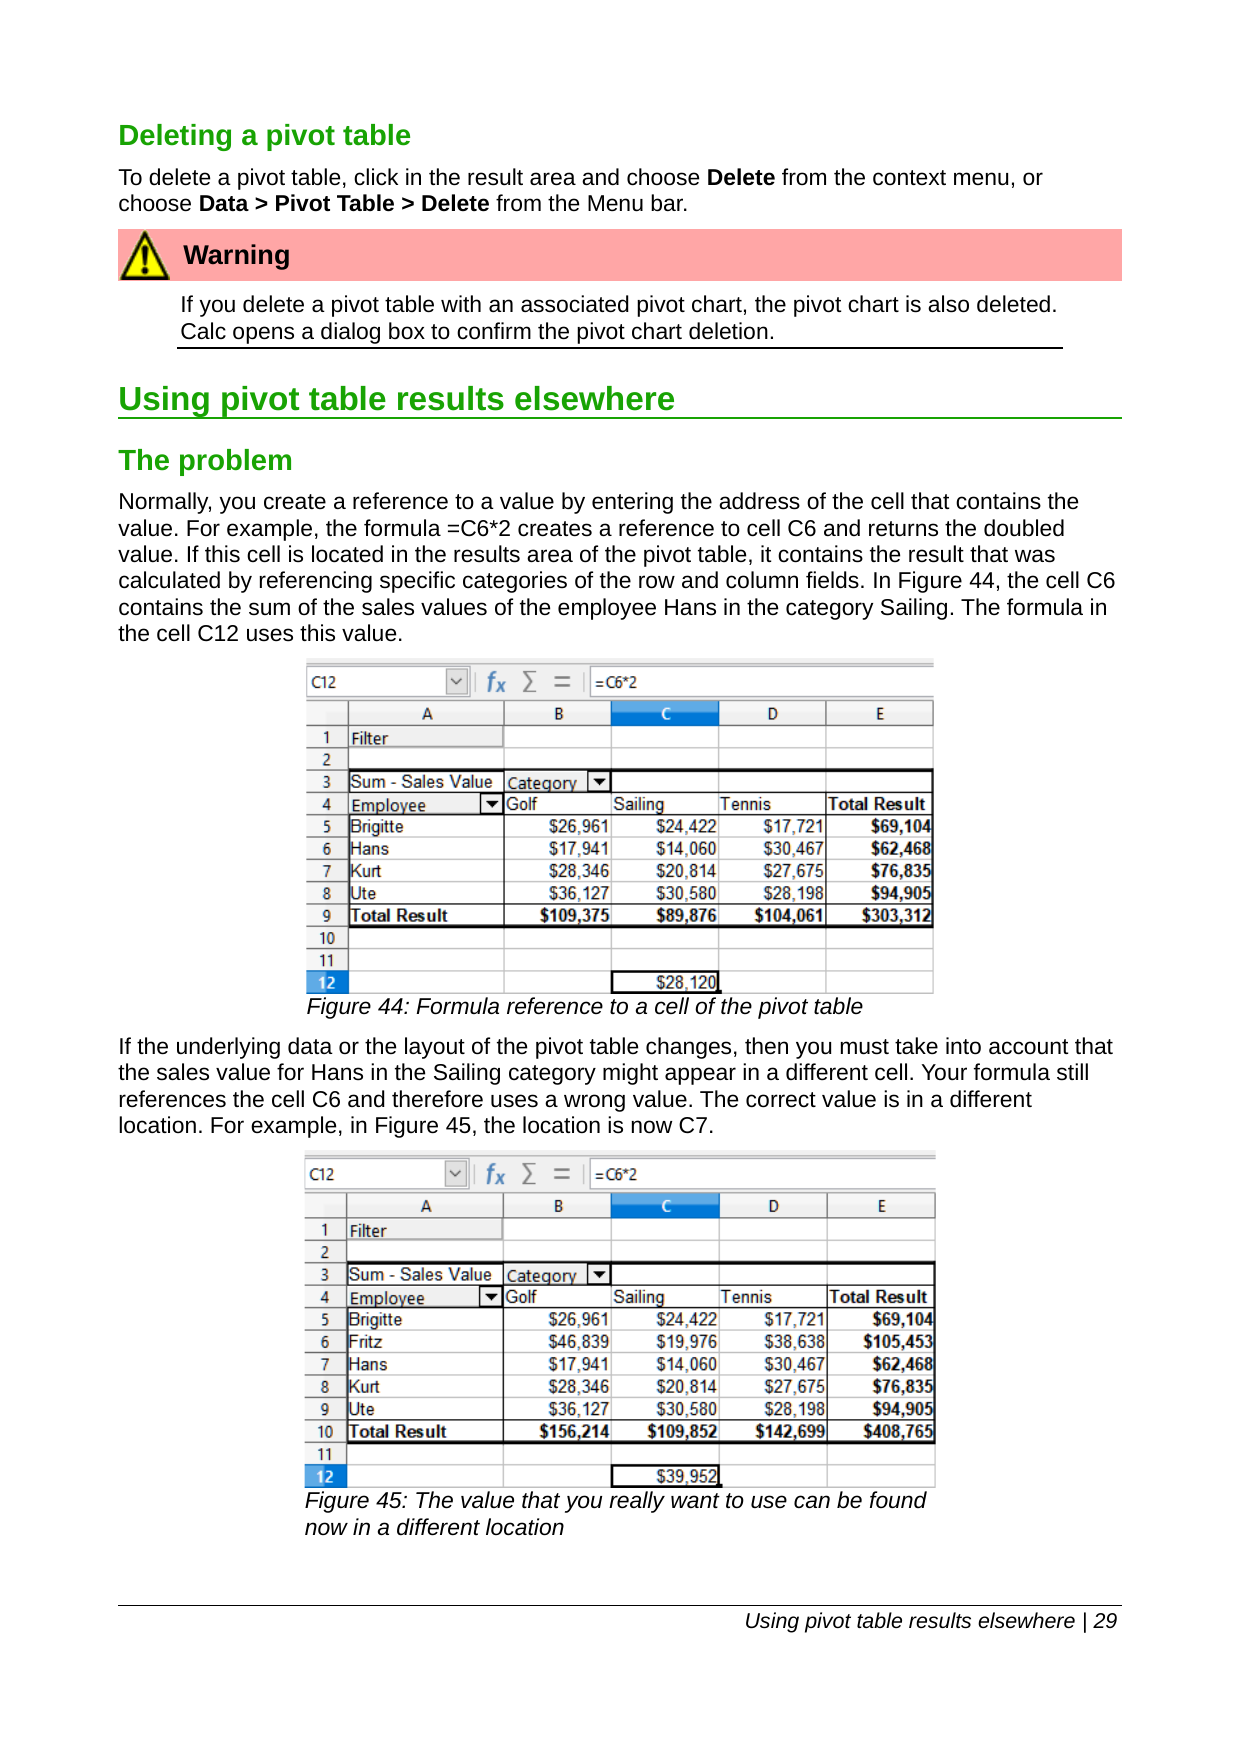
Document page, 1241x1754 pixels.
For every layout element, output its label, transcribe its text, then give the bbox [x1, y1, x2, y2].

picture [304, 1150, 936, 1488]
subtitle The problem [118, 443, 1122, 476]
text Figure 44: Formula reference to a cell of the pivot table [306, 994, 934, 1020]
text Figure 45: The value that you really want to use can be found now in a different location [304, 1488, 936, 1540]
text If the underlying data or the layout of the pivot table changes, then you must take into account that the sales value for Hans in the Sailing category might appear in a different cell. Your formula still references the cell C6 and therefore uses a wrong value. The correct value is in a different location. For example, in Figure 45, the location is now C7. [118, 1033, 1122, 1138]
picture [119, 229, 170, 280]
subtitle Deleting a pivot table [118, 118, 1122, 152]
subtitle Warning [118, 229, 1122, 281]
text To delete a pivot table, click in the result area and choose Delete from the context menu, or choose Data > Pivot Table > Delete from the Menu bar. [118, 163, 1122, 216]
text If you delete a pivot table with an associated pivot chart, the pivot chart is also deleted. Calc opens a dialog box to confirm the pivot chart deletion. [177, 288, 1063, 347]
subtitle Using pivot table results elsewhere [118, 379, 1122, 417]
picture [306, 658, 934, 994]
text Normally, you create a reference to a value by entering the address of the cell that contains the value. For example, the formula =C6*2 creates a reference to cell C6 and returns the doubled value. If this cell is located in the results area of the pivot table, it contains the result that was calculated by referencing specific categories of the row and column fields. In Figure 44, the cell C6 contains the sum of the sales values of the employee Hans in the category Sailing. The formula in the cell C12 uses this value. [118, 488, 1122, 646]
